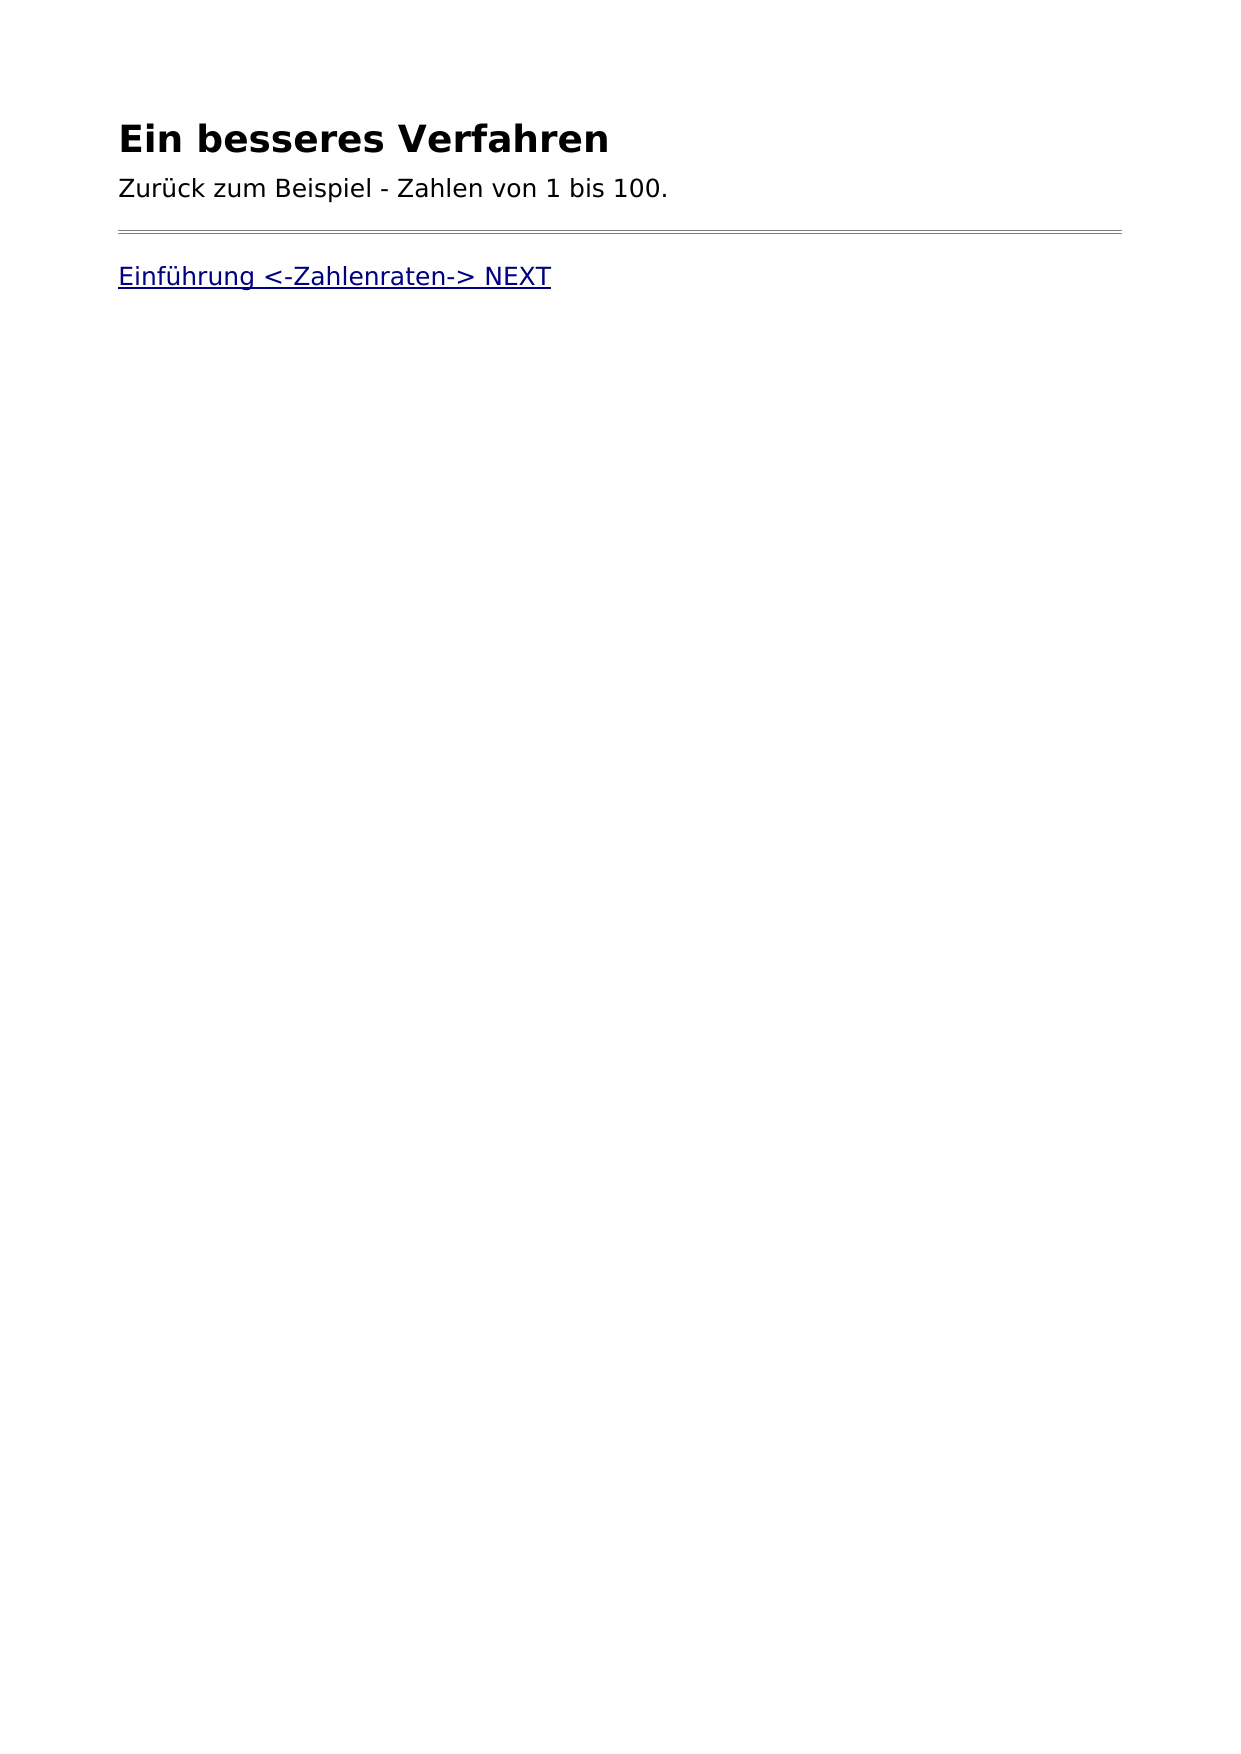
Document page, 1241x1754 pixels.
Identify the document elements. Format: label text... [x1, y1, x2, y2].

subtitle Ein besseres Verfahren [118, 118, 1122, 162]
text Zurück zum Beispiel - Zahlen von 1 bis 100. [118, 174, 1122, 203]
text Einführung <-Zahlenraten-> NEXT [118, 262, 1122, 291]
